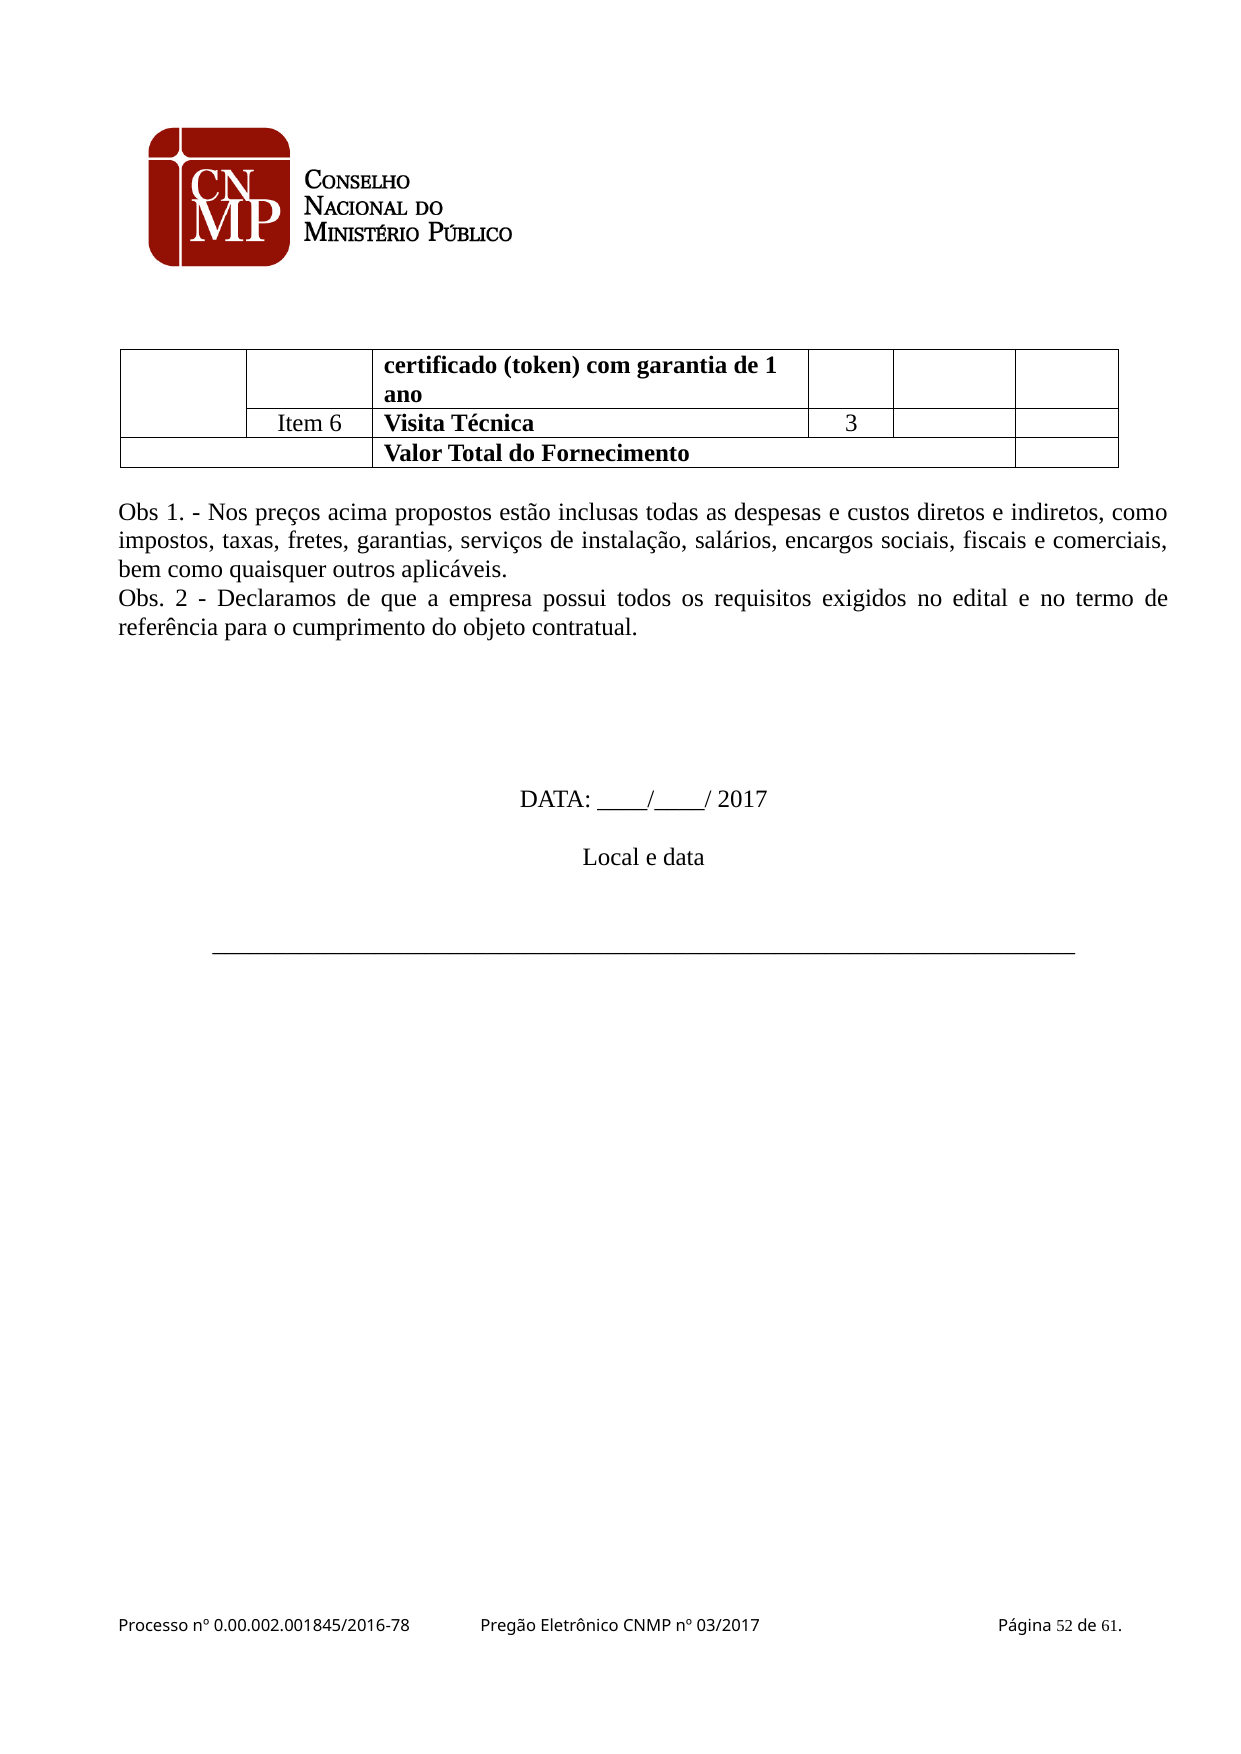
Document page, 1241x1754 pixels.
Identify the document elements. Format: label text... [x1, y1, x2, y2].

table_cell [121, 438, 372, 467]
table_cell Valor Total do Fornecimento [373, 438, 1015, 467]
picture [124, 105, 528, 288]
table_cell [1016, 438, 1118, 467]
text DATA: ____/____/ 2017 [118, 784, 1169, 813]
table_cell [121, 350, 246, 437]
table_cell Item 6 [247, 409, 372, 437]
table_cell [809, 350, 893, 407]
text Local e data [118, 842, 1169, 871]
text Obs 1. - Nos preços acima propostos estão inclusas todas as despesas e custos diretos e indiretos, como impostos, taxas, fretes, garantias, serviços de instalação, salários, encargos sociais, fiscais e comerciais, bem como quaisquer outros aplicáveis. [118, 497, 1169, 583]
table_cell certificado (token) com garantia de 1 ano [373, 350, 808, 407]
table_cell [247, 350, 372, 407]
table_cell [894, 409, 1015, 437]
text _____________________________________________________________________ [118, 928, 1169, 957]
table_cell 3 [809, 409, 893, 437]
table_cell [1016, 409, 1118, 437]
text Obs. 2 - Declaramos de que a empresa possui todos os requisitos exigidos no edital e no termo de referência para o cumprimento do objeto contratual. [118, 583, 1169, 641]
table_cell [1016, 350, 1118, 407]
table_cell [894, 350, 1015, 407]
table_cell Visita Técnica [373, 409, 808, 437]
